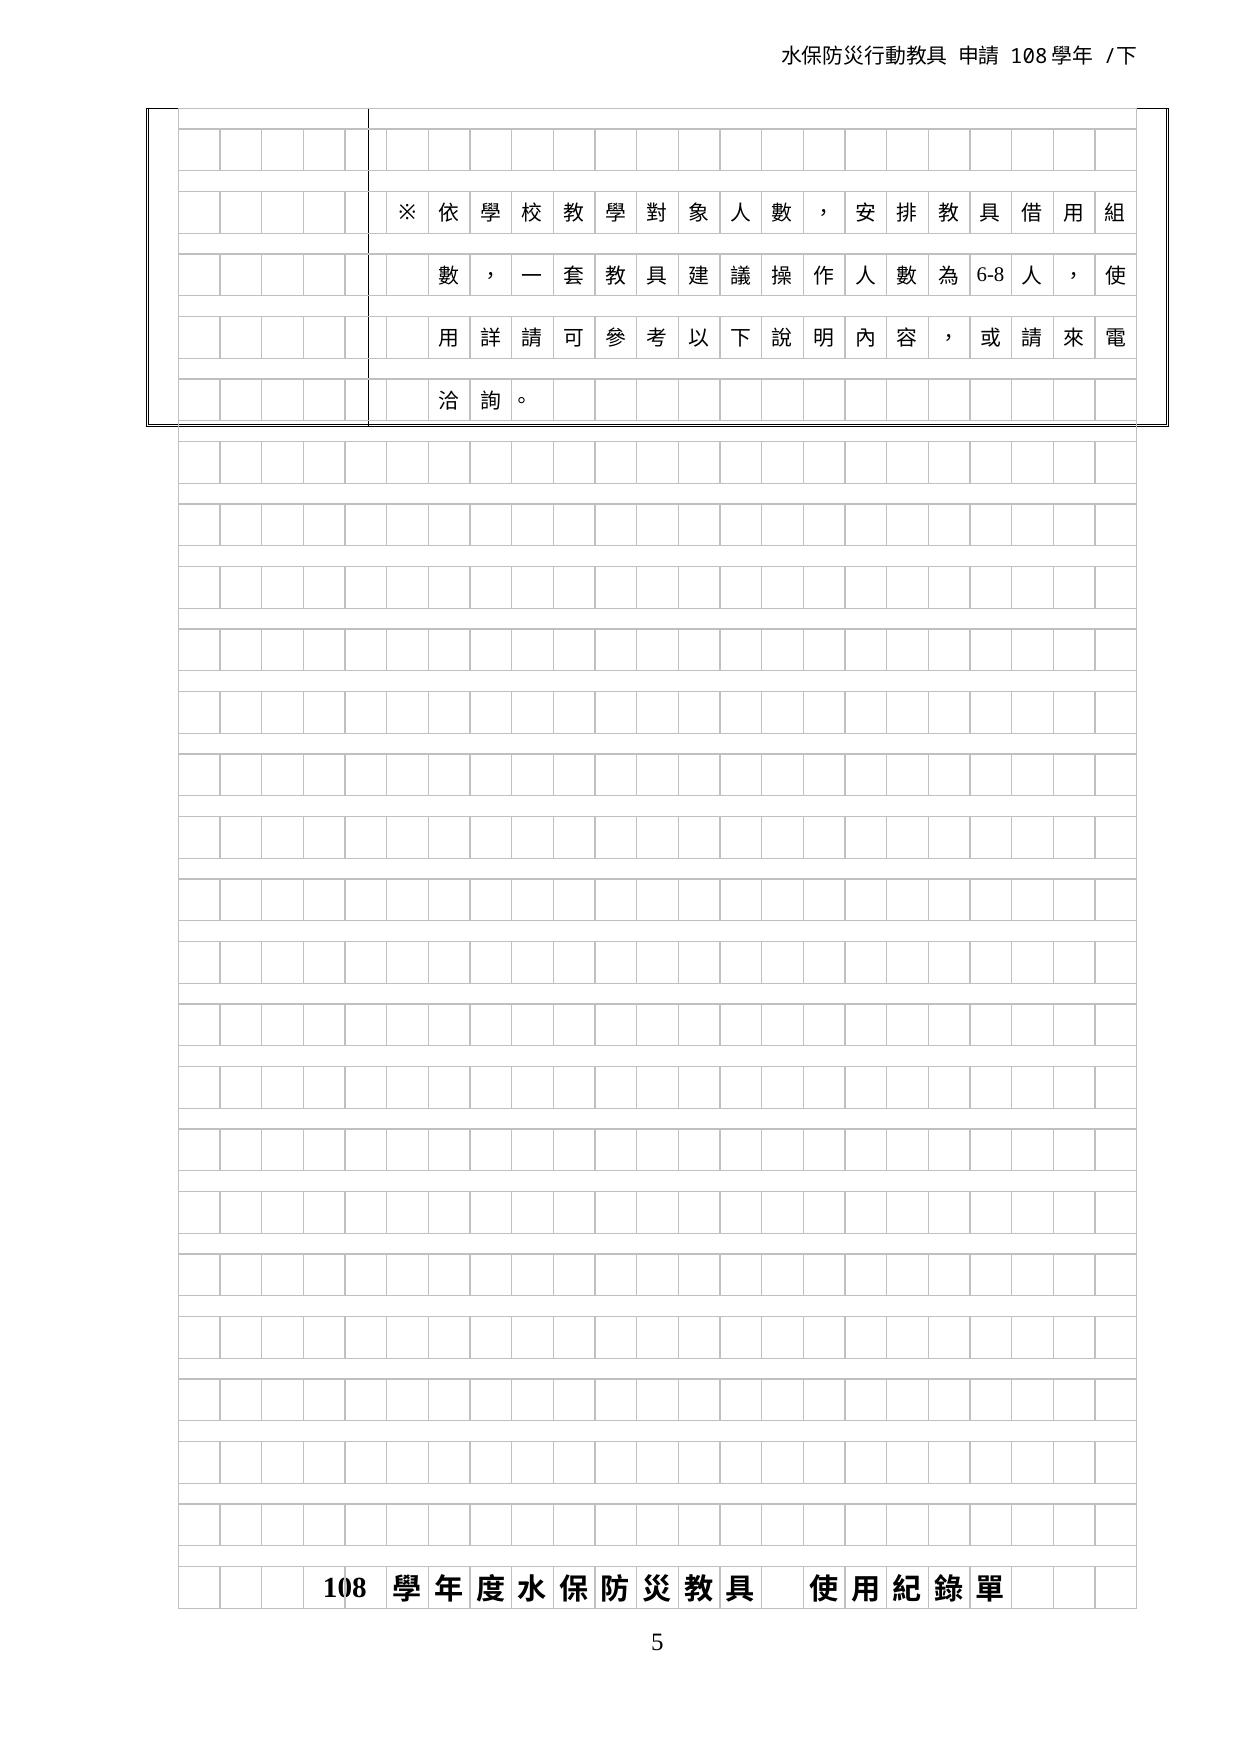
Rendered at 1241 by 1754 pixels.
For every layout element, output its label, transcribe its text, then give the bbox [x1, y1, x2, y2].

text 108學年度水保防災教具 使用紀錄單 [1012, 1567, 1053, 1608]
text 108學年度水保防災教具 使用紀錄單 [179, 1567, 219, 1608]
table_cell [221, 192, 261, 233]
table_cell [179, 234, 368, 253]
table_cell [262, 255, 303, 295]
table_cell [179, 296, 368, 316]
table_cell 需求套數： 暴風雨STORM____________套；洪水來了FLOOD____________套。 ※依學校教學對象人數，安排教具借用組數，一套教具建議操作人數為6-8人，使用詳請可參考以下說明內容，或請來電洽詢。 [369, 234, 1136, 253]
text 108學年度水保防災教具 使用紀錄單 [971, 1567, 1011, 1608]
text 108學年度水保防災教具 使用紀錄單 [262, 1567, 303, 1608]
table_cell 需求套數： 暴風雨STORM____________套；洪水來了FLOOD____________套。 ※依學校教學對象人數，安排教具借用組數，一套教具建議操作人數為6-8人，使用詳請可參考以下說明內容，或請來電洽詢。 [1137, 109, 1166, 424]
text 108學年度水保防災教具 使用紀錄單 [387, 1567, 428, 1608]
table_cell [221, 255, 261, 295]
table_cell [149, 109, 178, 424]
text 108學年度水保防災教具 使用紀錄單 [1054, 1567, 1094, 1608]
text 108學年度水保防災教具 使用紀錄單 [346, 1567, 386, 1608]
table_cell 需求套數： 暴風雨STORM____________套；洪水來了FLOOD____________套。 ※依學校教學對象人數，安排教具借用組數，一套教具建議操作人數為6-8人，使用詳請可參考以下說明內容，或請來電洽詢。 [369, 359, 1136, 378]
table_cell [179, 317, 219, 358]
text 108學年度水保防災教具 使用紀錄單 [637, 1567, 678, 1608]
table_cell [304, 380, 344, 420]
table_cell [262, 380, 303, 420]
table_cell [179, 255, 219, 295]
text 108學年度水保防災教具 使用紀錄單 [1096, 1567, 1136, 1608]
table_cell [262, 192, 303, 233]
text 108學年度水保防災教具 使用紀錄單 [596, 1567, 636, 1608]
table_cell [179, 192, 219, 233]
table_cell [262, 130, 303, 170]
table_cell [179, 130, 219, 170]
text 108學年度水保防災教具 使用紀錄單 [221, 1567, 261, 1608]
table_cell [346, 380, 368, 420]
text 108學年度水保防災教具 使用紀錄單 [846, 1567, 886, 1608]
text 108學年度水保防災教具 使用紀錄單 [887, 1567, 928, 1608]
table_cell [179, 171, 368, 191]
table_cell [262, 317, 303, 358]
table_cell [221, 130, 261, 170]
table_cell 需求套數： 暴風雨STORM____________套；洪水來了FLOOD____________套。 ※依學校教學對象人數，安排教具借用組數，一套教具建議操作人數為6-8人，使用詳請可參考以下說明內容，或請來電洽詢。 [369, 171, 1136, 191]
text 108學年度水保防災教具 使用紀錄單 [929, 1567, 969, 1608]
table_cell [304, 130, 344, 170]
table_cell [346, 130, 368, 170]
table_cell [346, 192, 368, 233]
table_cell [221, 317, 261, 358]
text 108學年度水保防災教具 使用紀錄單 [721, 1567, 761, 1608]
table_cell [179, 359, 368, 378]
table_cell [304, 317, 344, 358]
text 108學年度水保防災教具 使用紀錄單 [554, 1567, 594, 1608]
text 108學年度水保防災教具 使用紀錄單 [762, 1567, 803, 1608]
text 108學年度水保防災教具 使用紀錄單 [179, 1546, 1136, 1566]
table_cell [179, 109, 368, 128]
text 108學年度水保防災教具 使用紀錄單 [679, 1567, 719, 1608]
text 108學年度水保防災教具 使用紀錄單 [304, 1567, 344, 1608]
text 108學年度水保防災教具 使用紀錄單 [429, 1567, 469, 1608]
table_cell [346, 317, 368, 358]
text 108學年度水保防災教具 使用紀錄單 [512, 1567, 553, 1608]
table_cell [221, 380, 261, 420]
table_cell [179, 380, 219, 420]
text 108學年度水保防災教具 使用紀錄單 [804, 1567, 844, 1608]
table_cell [304, 255, 344, 295]
text 108學年度水保防災教具 使用紀錄單 [471, 1567, 511, 1608]
table_cell 需求套數： 暴風雨STORM____________套；洪水來了FLOOD____________套。 ※依學校教學對象人數，安排教具借用組數，一套教具建議操作人數為6-8人，使用詳請可參考以下說明內容，或請來電洽詢。 [369, 296, 1136, 316]
table_cell [304, 192, 344, 233]
table_cell [346, 255, 368, 295]
table_cell 需求套數： 暴風雨STORM____________套；洪水來了FLOOD____________套。 ※依學校教學對象人數，安排教具借用組數，一套教具建議操作人數為6-8人，使用詳請可參考以下說明內容，或請來電洽詢。 [369, 109, 1136, 128]
